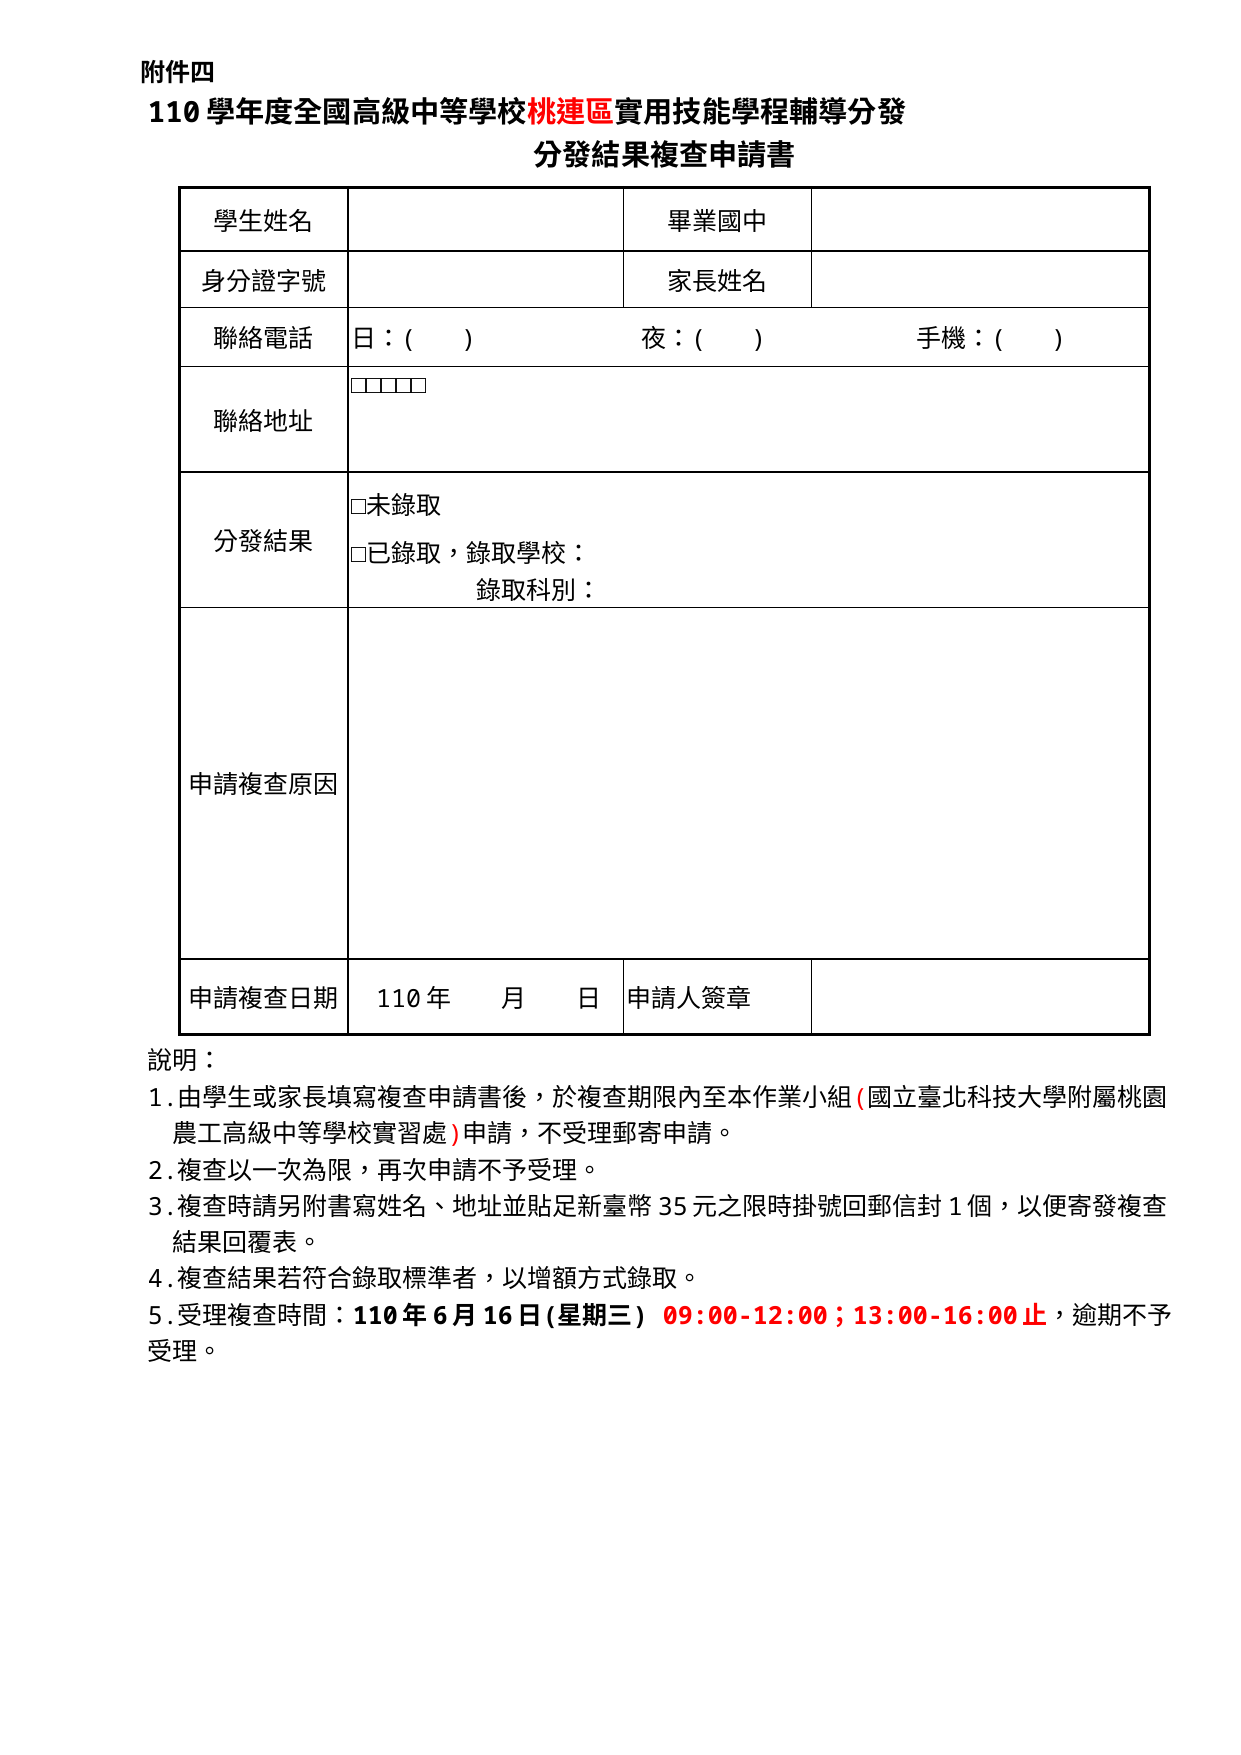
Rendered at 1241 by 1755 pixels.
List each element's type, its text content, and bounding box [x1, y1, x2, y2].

text 1.由學生或家長填寫複查申請書後，於複查期限內至本作業小組(國立臺北科技大學附屬桃園農工高級中等學校實習處)申請，不受理郵寄申請。 [148, 1078, 1181, 1150]
table_header 畢業國中 [624, 189, 811, 250]
text 110學年度全國高級中等學校桃連區實用技能學程輔導分發 [125, 44, 1181, 131]
table_cell [349, 608, 1148, 958]
table_cell 申請複查日期 [181, 960, 347, 1033]
table_header [812, 189, 1148, 250]
table_cell 家長姓名 [624, 252, 811, 307]
text 說明： [148, 1036, 1181, 1078]
table_cell 分發結果 [181, 473, 347, 606]
table_cell 身分證字號 [181, 252, 347, 307]
text 附件四 [140, 52, 227, 84]
text 2.複查以一次為限，再次申請不予受理。 [148, 1150, 1181, 1186]
table_cell □未錄取 □已錄取，錄取學校： 錄取科別： [349, 473, 1148, 606]
table_header 學生姓名 [181, 189, 347, 250]
text 分發結果複查申請書 [148, 131, 1181, 173]
table_cell 110年 月 日 [349, 960, 623, 1033]
table_cell [812, 252, 1148, 307]
text 4.複查結果若符合錄取標準者，以增額方式錄取。 [148, 1259, 1181, 1295]
table_cell 聯絡電話 [181, 308, 347, 366]
table_cell 日：( ) 夜：( ) 手機：( ) [349, 308, 1148, 366]
table_cell □□□□□ [349, 367, 1148, 471]
text 3.複查時請另附書寫姓名、地址並貼足新臺幣35元之限時掛號回郵信封1個，以便寄發複查結果回覆表。 [148, 1186, 1181, 1259]
text 5.受理複查時間：110年6月16日(星期三) 09:00-12:00；13:00-16:00止，逾期不予受理。 [148, 1295, 1181, 1368]
table_cell 申請複查原因 [181, 608, 347, 958]
table_cell [812, 960, 1148, 1033]
table_cell [349, 252, 623, 307]
table_cell 聯絡地址 [181, 367, 347, 471]
table_header [349, 189, 623, 250]
table_cell 申請人簽章 [624, 960, 811, 1033]
